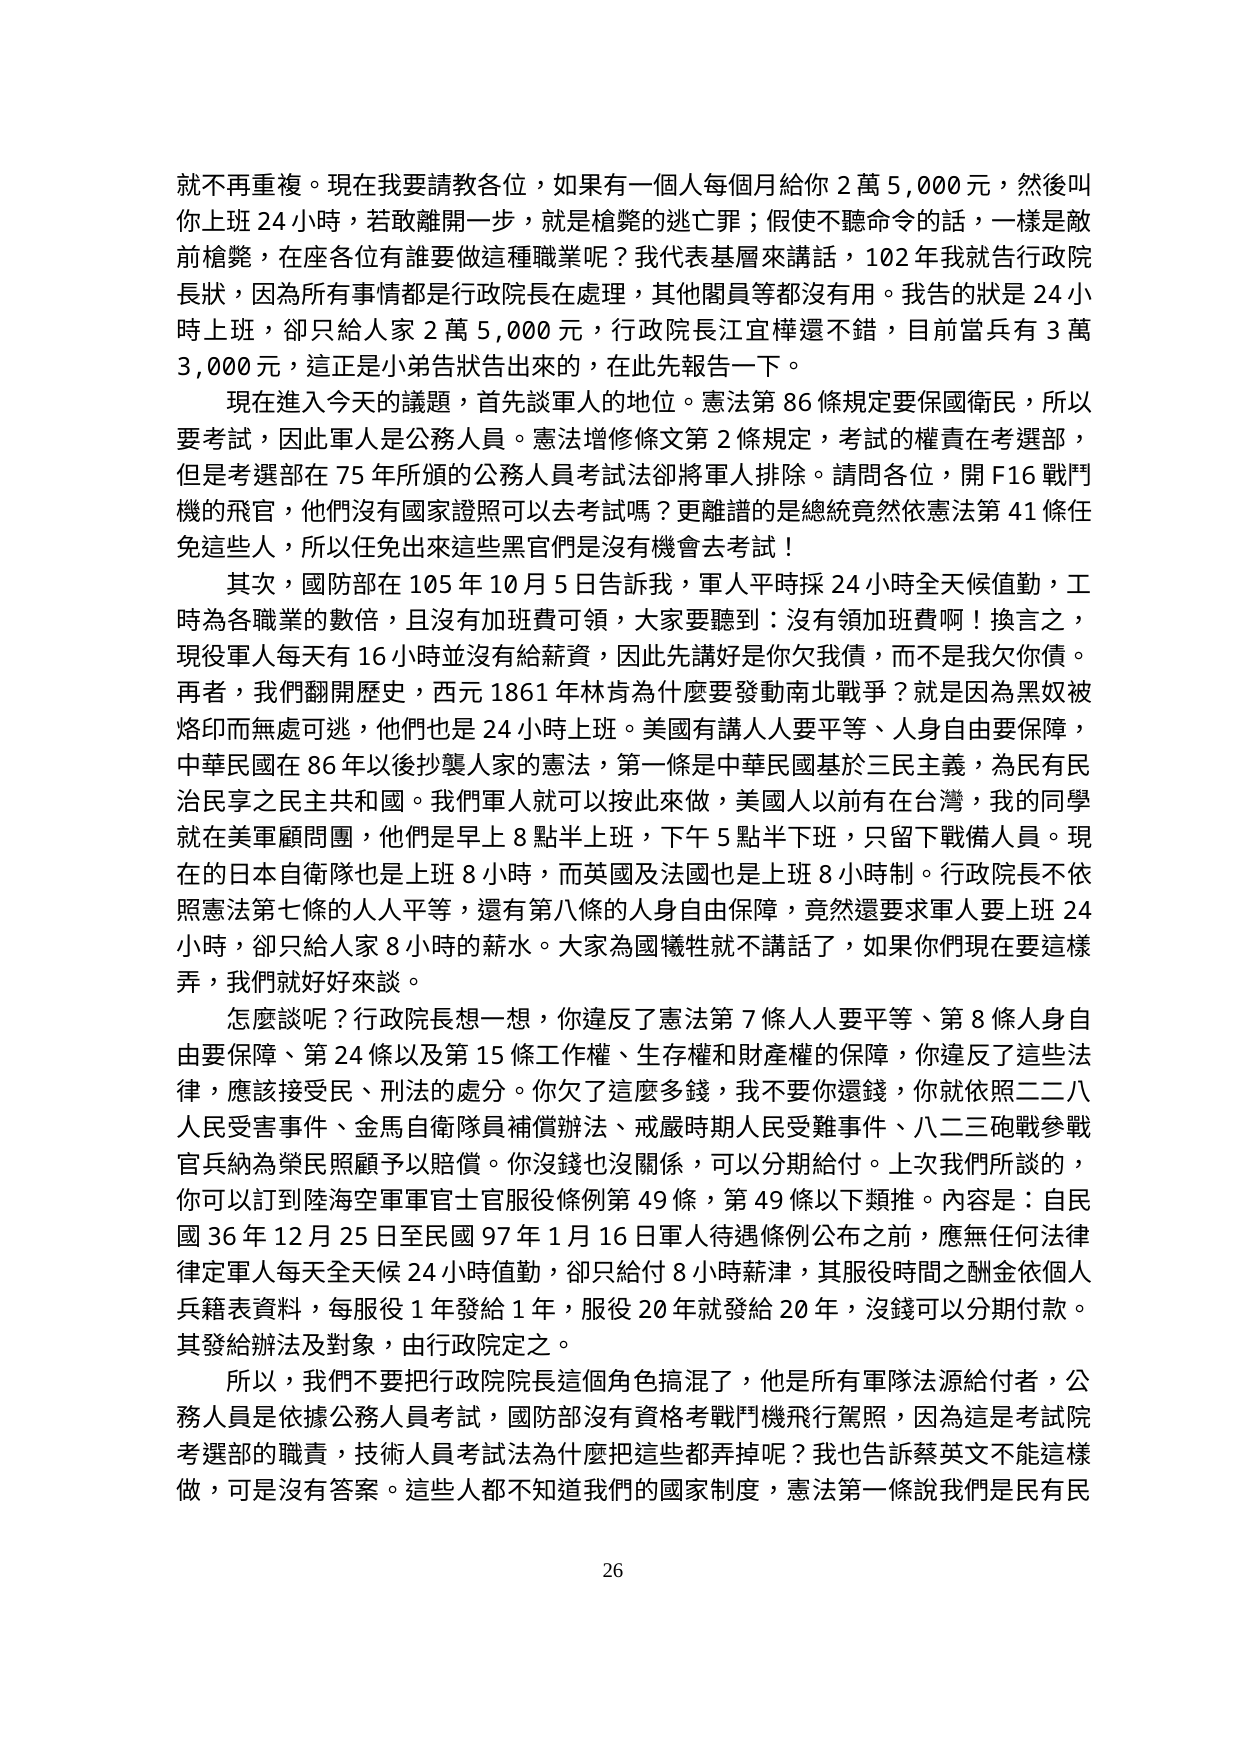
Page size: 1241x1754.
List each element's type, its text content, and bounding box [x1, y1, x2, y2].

text 就不再重複。現在我要請教各位，如果有一個人每個月給你2萬5,000元，然後叫你上班24小時，若敢離開一步，就是槍斃的逃亡罪；假使不聽命令的話，一樣是敵前槍斃，在座各位有誰要做這種職業呢？我代表基層來講話，102年我就告行政院長狀，因為所有事情都是行政院長在處理，其他閣員等都沒有用。我告的狀是24小時上班，卻只給人家2萬5,000元，行政院長江宜樺還不錯，目前當兵有3萬3,000元，這正是小弟告狀告出來的，在此先報告一下。 [176, 165, 1092, 383]
text 所以，我們不要把行政院院長這個角色搞混了，他是所有軍隊法源給付者，公務人員是依據公務人員考試，國防部沒有資格考戰鬥機飛行駕照，因為這是考試院考選部的職責，技術人員考試法為什麼把這些都弄掉呢？我也告訴蔡英文不能這樣做，可是沒有答案。這些人都不知道我們的國家制度，憲法第一條說我們是民有民 [176, 1362, 1092, 1507]
text 其次，國防部在105年10月5日告訴我，軍人平時採24小時全天候值勤，工時為各職業的數倍，且沒有加班費可領，大家要聽到：沒有領加班費啊！換言之，現役軍人每天有16小時並沒有給薪資，因此先講好是你欠我債，而不是我欠你債。再者，我們翻開歷史，西元1861年林肯為什麼要發動南北戰爭？就是因為黑奴被烙印而無處可逃，他們也是24小時上班。美國有講人人要平等、人身自由要保障，中華民國在86年以後抄襲人家的憲法，第一條是中華民國基於三民主義，為民有民治民享之民主共和國。我們軍人就可以按此來做，美國人以前有在台灣，我的同學就在美軍顧問團，他們是早上8點半上班，下午5點半下班，只留下戰備人員。現在的日本自衛隊也是上班8小時，而英國及法國也是上班8小時制。行政院長不依照憲法第七條的人人平等，還有第八條的人身自由保障，竟然還要求軍人要上班24小時，卻只給人家8小時的薪水。大家為國犧牲就不講話了，如果你們現在要這樣弄，我們就好好來談。 [176, 564, 1092, 999]
text 怎麼談呢？行政院長想一想，你違反了憲法第7條人人要平等、第8條人身自由要保障、第24條以及第15條工作權、生存權和財產權的保障，你違反了這些法律，應該接受民、刑法的處分。你欠了這麼多錢，我不要你還錢，你就依照二二八人民受害事件、金馬自衛隊員補償辦法、戒嚴時期人民受難事件、八二三砲戰參戰官兵納為榮民照顧予以賠償。你沒錢也沒關係，可以分期給付。上次我們所談的，你可以訂到陸海空軍軍官士官服役條例第49條，第49條以下類推。內容是：自民國36年12月25日至民國97年1月16日軍人待遇條例公布之前，應無任何法律律定軍人每天全天候24小時值勤，卻只給付8小時薪津，其服役時間之酬金依個人兵籍表資料，每服役1年發給1年，服役20年就發給20年，沒錢可以分期付款。其發給辦法及對象，由行政院定之。 [176, 999, 1092, 1362]
text 現在進入今天的議題，首先談軍人的地位。憲法第86條規定要保國衛民，所以要考試，因此軍人是公務人員。憲法增修條文第2條規定，考試的權責在考選部，但是考選部在75年所頒的公務人員考試法卻將軍人排除。請問各位，開F16戰鬥機的飛官，他們沒有國家證照可以去考試嗎？更離譜的是總統竟然依憲法第41條任免這些人，所以任免出來這些黑官們是沒有機會去考試！ [176, 383, 1092, 564]
